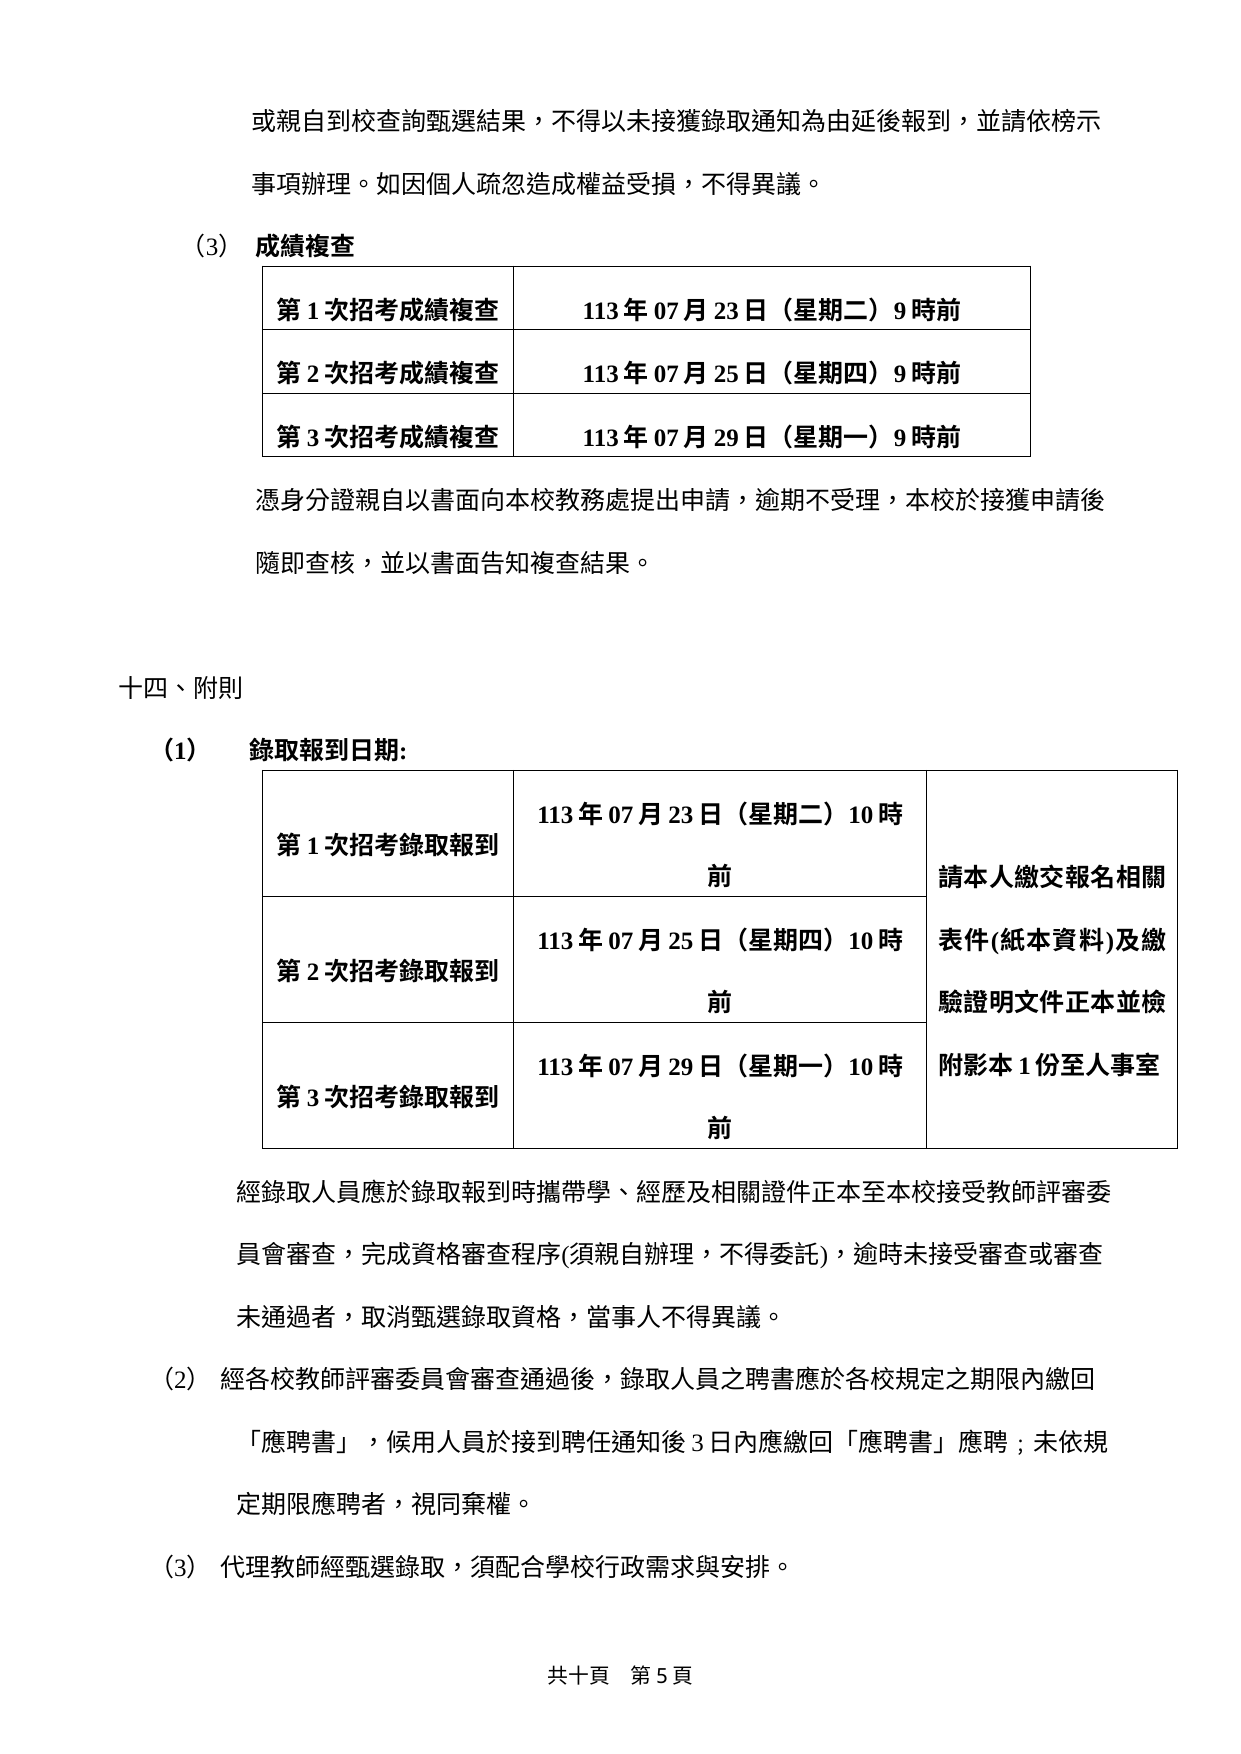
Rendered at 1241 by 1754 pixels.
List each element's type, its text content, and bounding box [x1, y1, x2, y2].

text 經錄取人員應於錄取報到時攜帶學、經歷及相關證件正本至本校接受教師評審委員會審查，完成資格審查程序(須親自辦理，不得委託)，逾時未接受審查或審查未通過者，取消甄選錄取資格，當事人不得異議。 [236, 1149, 1122, 1336]
table_cell 113年07月29日（星期一）10時前 [514, 1023, 926, 1148]
table_header 請本人繳交報名相關表件(紙本資料)及繳驗證明文件正本並檢附影本1份至人事室 [927, 771, 1177, 1148]
table_cell 113年07月29日（星期一）9時前 [514, 394, 1030, 456]
table_cell 第3次招考錄取報到 [263, 1023, 513, 1148]
table_header 113年07月23日（星期二）10時前 [514, 771, 926, 896]
table_cell 第2次招考成績複查 [263, 330, 513, 393]
table_cell 第3次招考成績複查 [263, 394, 513, 456]
list 成績複查 [181, 203, 1122, 266]
list 錄取報到日期: [149, 707, 1122, 770]
table_cell 113年07月25日（星期四）9時前 [514, 330, 1030, 393]
table_header 第1次招考成績複查 [263, 267, 513, 329]
table_cell 第2次招考錄取報到 [263, 897, 513, 1022]
text 憑身分證親自以書面向本校教務處提出申請，逾期不受理，本校於接獲申請後隨即查核，並以書面告知複查結果。 [256, 457, 1122, 582]
table_header 第1次招考錄取報到 [263, 771, 513, 896]
text 十四、附則 [118, 645, 1122, 707]
list 代理教師經甄選錄取，須配合學校行政需求與安排。 [149, 1524, 1122, 1586]
list 經各校教師評審委員會審查通過後，錄取人員之聘書應於各校規定之期限內繳回「應聘書」，候用人員於接到聘任通知後3日內應繳回「應聘書」應聘﹔未依規定期限應聘者，視同棄權。 [149, 1336, 1122, 1524]
table_header 113年07月23日（星期二）9時前 [514, 267, 1030, 329]
text 或親自到校查詢甄選結果，不得以未接獲錄取通知為由延後報到，並請依榜示事項辦理。如因個人疏忽造成權益受損，不得異議。 [251, 78, 1122, 203]
table_cell 113年07月25日（星期四）10時前 [514, 897, 926, 1022]
